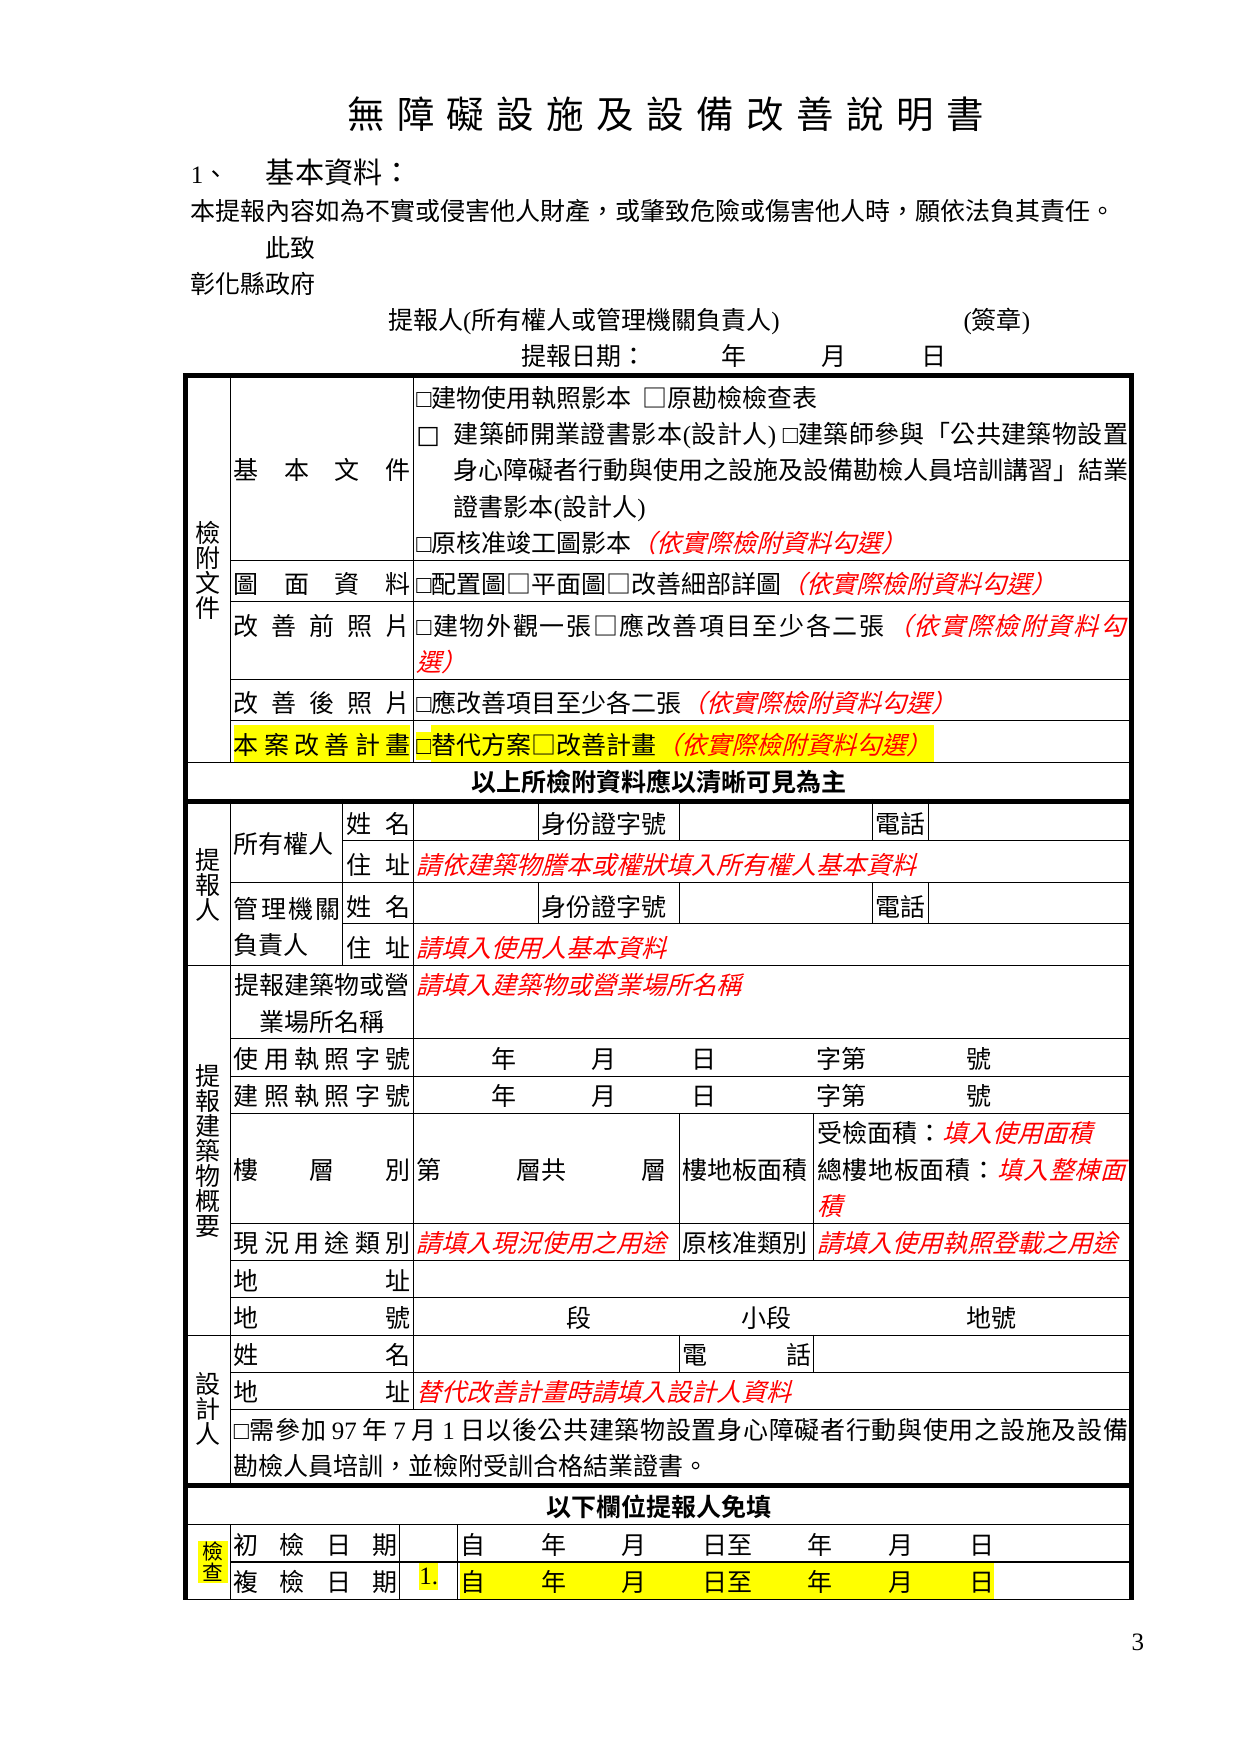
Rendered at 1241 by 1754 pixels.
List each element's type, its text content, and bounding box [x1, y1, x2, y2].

table_cell 住址 [343, 924, 413, 965]
table_cell 請填入使用人基本資料 [414, 924, 1129, 965]
table_cell 使用執照字號 [231, 1039, 413, 1076]
table_cell 管理機關負責人 [231, 883, 342, 965]
table_cell □建物外觀一張□應改善項目至少各二張（依實際檢附資料勾選） [414, 602, 1129, 679]
table_cell 電話 [873, 883, 928, 923]
table_cell 地號 [231, 1298, 413, 1334]
table_cell [929, 883, 1129, 923]
table_cell 改善後照片 [231, 680, 413, 720]
table_cell 建照執照字號 [231, 1077, 413, 1113]
table_cell 原核准類別 [680, 1224, 813, 1260]
table_cell 年 月 日 字第 號 [414, 1039, 1129, 1076]
table_cell [814, 1336, 1129, 1372]
text 本提報內容如為不實或侵害他人財產，或肇致危險或傷害他人時，願依法負其責任。 [191, 192, 1141, 228]
table_header □建物使用執照影本 □原勘檢檢查表 建築師開業證書影本(設計人) □建築師參與「公共建築物設置身心障礙者行動與使用之設施及設備勘檢人員培訓講習」結業證書影本(設計人) □原核准竣工圖影本（依實際檢附資料勾選） [414, 378, 1129, 559]
table_cell 請填入使用執照登載之用途 [814, 1224, 1129, 1260]
table_cell 本案改善計畫 [231, 721, 413, 762]
table_cell 提報建築物概要 [188, 966, 230, 1334]
text 此致 [191, 228, 1141, 264]
list 基本資料： [191, 149, 1141, 192]
table_cell 以下欄位提報人免填 [188, 1488, 1129, 1524]
table_cell 住址 [343, 841, 413, 882]
table_cell 初檢日期 [231, 1525, 399, 1561]
table_cell [414, 883, 538, 923]
table_cell [400, 1525, 457, 1561]
table_cell 受檢面積：填入使用面積 總樓地板面積：填入整棟面積 [814, 1114, 1129, 1223]
table_cell 請填入現況使用之用途 [414, 1224, 679, 1260]
table_cell 所有權人 [231, 804, 342, 882]
table_cell 電話 [680, 1336, 813, 1372]
table_cell 提報人 [188, 804, 230, 965]
table_cell [414, 1336, 679, 1372]
table_cell 請填入建築物或營業場所名稱 [414, 966, 1129, 1038]
table_cell 地址 [231, 1261, 413, 1297]
text 彰化縣政府 [191, 264, 1141, 301]
table_cell 設計人 [188, 1336, 230, 1483]
table_cell 圖面資料 [231, 561, 413, 601]
table_cell 段 小段 地號 [414, 1298, 1129, 1334]
table_cell □應改善項目至少各二張（依實際檢附資料勾選） [414, 680, 1129, 720]
table_cell 檢查紀錄 [188, 1525, 230, 1599]
table_cell □替代方案□改善計畫（依實際檢附資料勾選） [414, 721, 1129, 762]
table_cell 電話 [873, 804, 928, 840]
table_cell 姓名 [231, 1336, 413, 1372]
table_cell 1. [400, 1563, 457, 1599]
table_cell 請依建築物謄本或權狀填入所有權人基本資料 [414, 841, 1129, 882]
text 無障礙設施及設備改善說明書 [191, 74, 1141, 149]
table_cell □配置圖□平面圖□改善細部詳圖（依實際檢附資料勾選） [414, 561, 1129, 601]
table_cell [929, 804, 1129, 840]
table_cell 第 層共 層 [414, 1114, 679, 1223]
table_cell [680, 883, 872, 923]
table_cell 樓地板面積 [680, 1114, 813, 1223]
table_cell 提報建築物或營業場所名稱 [231, 966, 413, 1038]
table_cell 以上所檢附資料應以清晰可見為主 [188, 763, 1129, 799]
table_cell 身份證字號 [539, 883, 679, 923]
table_cell 身份證字號 [539, 804, 679, 840]
text 提報日期： 年 月 日 [191, 337, 1141, 373]
table_cell [680, 804, 872, 840]
text 提報人(所有權人或管理機關負責人) (簽章) [191, 301, 1141, 337]
table_cell 現況用途類別 [231, 1224, 413, 1260]
table_cell 改善前照片 [231, 602, 413, 679]
table_cell 年 月 日 字第 號 [414, 1077, 1129, 1113]
table_cell 樓層別 [231, 1114, 413, 1223]
table_header 基本文件 [231, 378, 413, 559]
table_cell 自 年 月 日至 年 月 日 [458, 1563, 1129, 1599]
table_cell [414, 1261, 1129, 1297]
table_cell □需參加97年7月1日以後公共建築物設置身心障礙者行動與使用之設施及設備勘檢人員培訓，並檢附受訓合格結業證書。 [231, 1410, 1129, 1483]
table_header 檢附文件 [188, 378, 230, 762]
table_cell 自 年 月 日至 年 月 日 [458, 1525, 1129, 1561]
table_cell 替代改善計畫時請填入設計人資料 [414, 1373, 1129, 1409]
table_cell 姓名 [343, 883, 413, 923]
table_cell 複檢日期 [231, 1563, 399, 1599]
table_cell 地址 [231, 1373, 413, 1409]
table_cell [414, 804, 538, 840]
table_cell 姓名 [343, 804, 413, 840]
